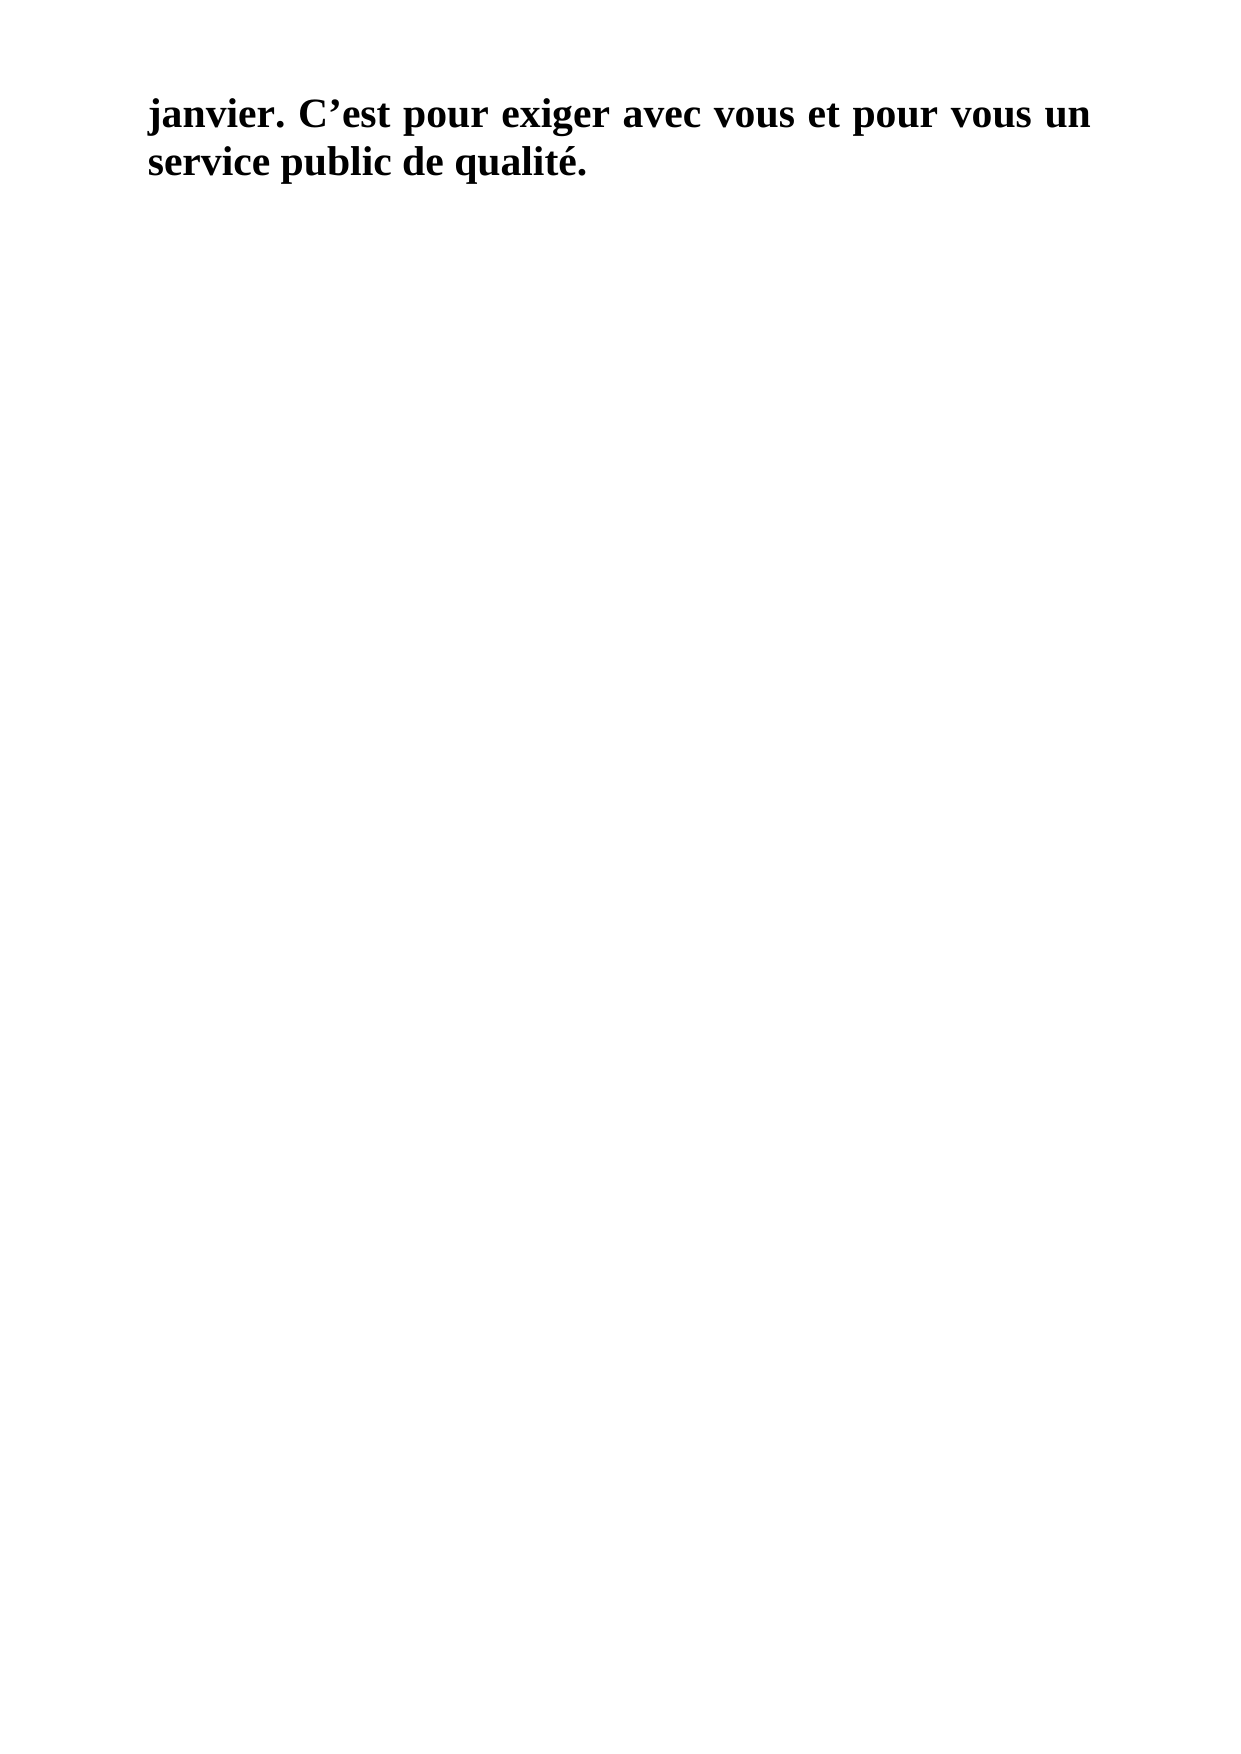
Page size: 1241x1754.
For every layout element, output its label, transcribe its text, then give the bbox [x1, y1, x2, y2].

text janvier. C’est pour exiger avec vous et pour vous un service public de qualité. [148, 89, 1092, 184]
